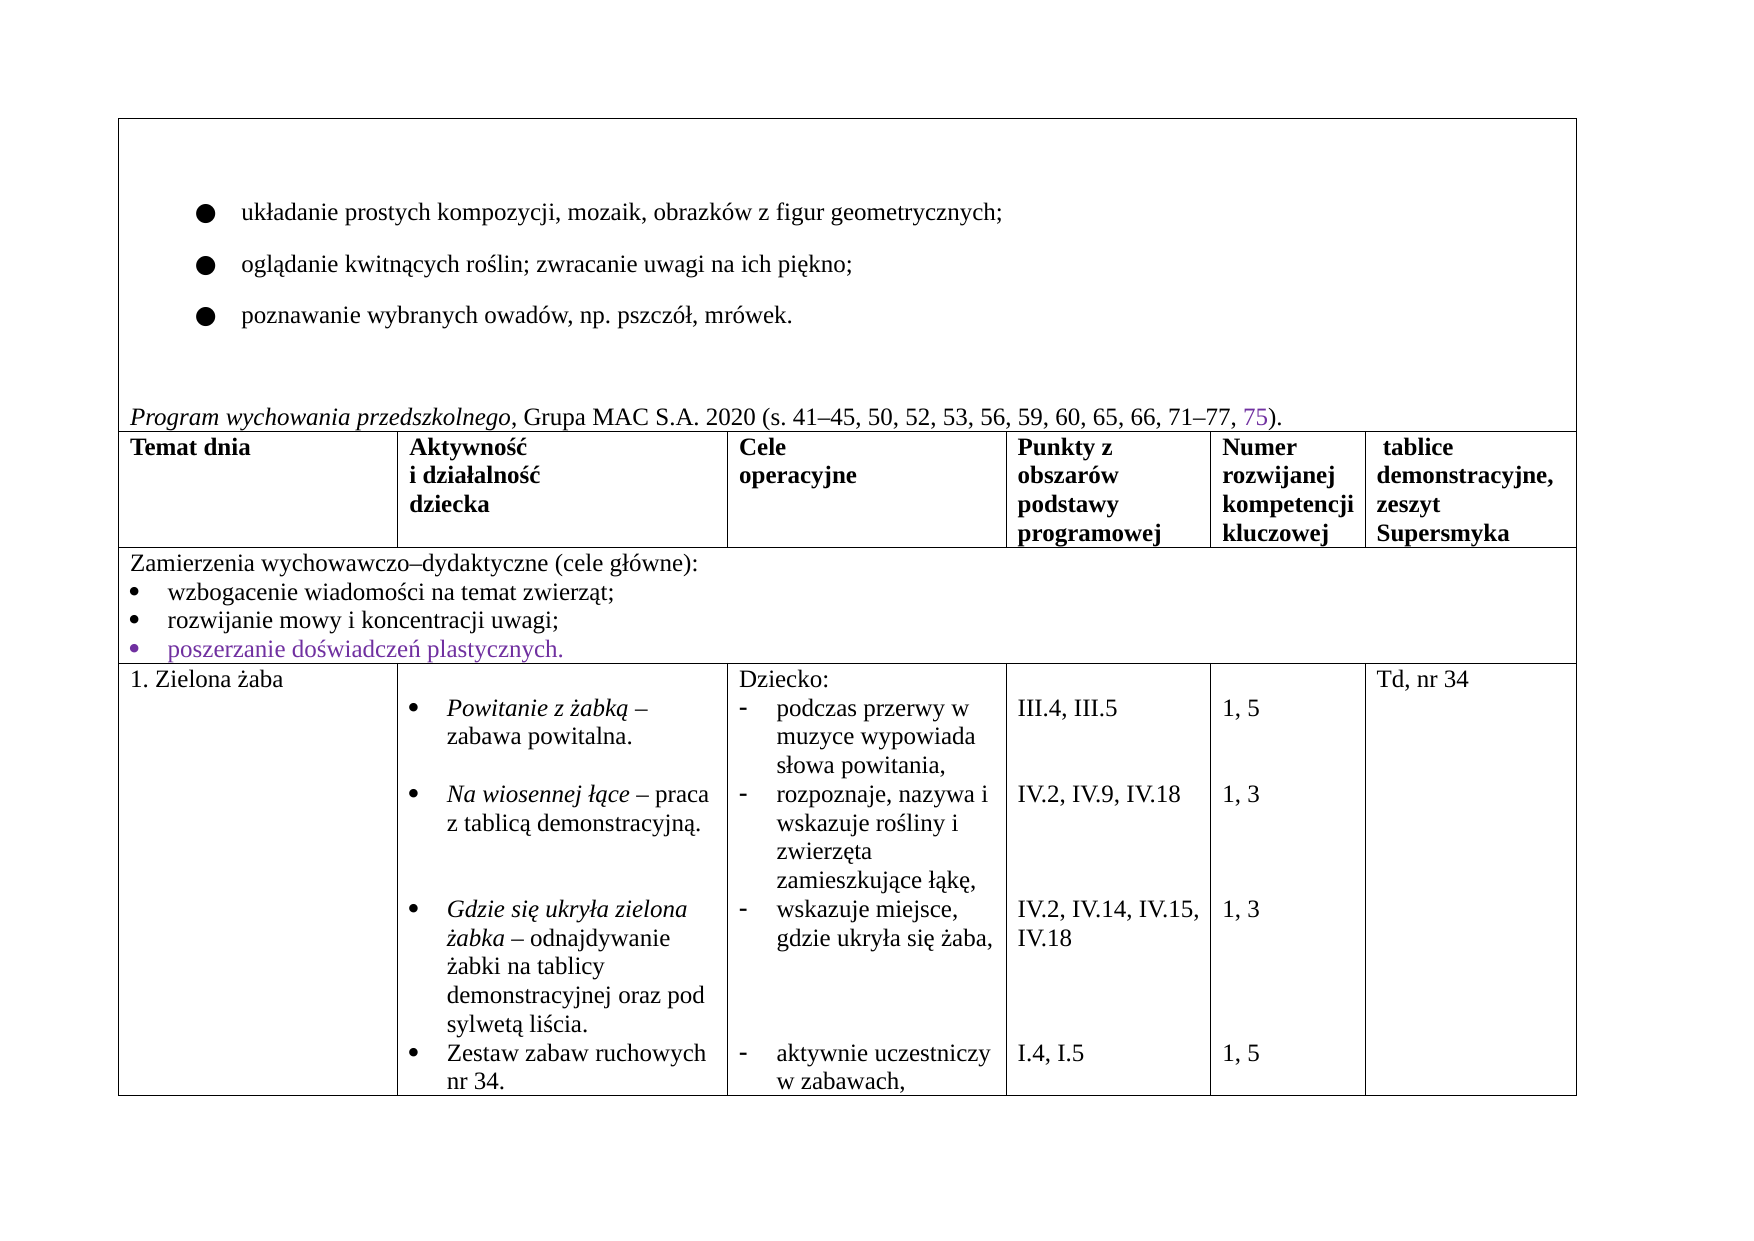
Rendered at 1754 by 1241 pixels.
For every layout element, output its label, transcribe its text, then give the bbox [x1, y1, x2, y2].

table_cell 1. Zielona żaba [119, 664, 397, 1095]
table_cell tablice demonstracyjne, zeszyt Supersmyka [1366, 432, 1576, 547]
table_cell Cele operacyjne [728, 432, 1006, 547]
table_cell III.4, III.5 IV.2, IV.9, IV.18 IV.2, IV.14, IV.15, IV.18 I.4, I.5 [1007, 664, 1210, 1095]
table_cell Punkty z obszarów podstawy programowej [1007, 432, 1210, 547]
table_cell Dziecko: podczas przerwy w muzyce wypowiada słowa powitania, rozpoznaje, nazywa i wskazuje rośliny i zwierzęta zamieszkujące łąkę, wskazuje miejsce, gdzie ukryła się żaba, aktywnie uczestniczy w zabawach, wskazuje zwierzęta, które zostały zaproszone na przyjęcie urodzinowe żabki, uważnie słucha czytanego przez N. tekstu, odpowiada na pytania związane z jego treścią, porusza się w sposób charakterystyczny dla zwierzęcia znajdującego się na zdjęciu, podejmuje swobodne zabawy, maluje łąkę za pomocą techniki malowania tiulem, obserwuje kwiaty przez lupy i szkła powiększające, uważnie słucha piosenki, na odpowiednie hasło wykonuje ustalone zadania, skacze po sali jak żabka, wykonuje określone ruchy lub powtarza dźwięki, uczestniczy w zabawie. [728, 664, 1006, 1095]
table_cell Td, nr 34 [1366, 664, 1576, 1095]
table_cell Powitanie z żabką – zabawa powitalna. Na wiosennej łące – praca z tablicą demonstracyjną. Gdzie się ukryła zielona żabka – odnajdywanie żabki na tablicy demonstracyjnej oraz pod sylwetą liścia. Zestaw zabaw ruchowych nr 34. Urodziny żabki – słuchanie opowiadania Moniki Czoik-Nowickiej Urodzinowy strój żabki. Na łące – zabawa ruchowa. Zabawy dowolne w kącikach zainteresowań. Zielona żabka na wiosennej łące – malowanie tiulem. Zabawy na świeżym powietrzu: spacer na łąkę w okolice przedszkola; Motyle i biedronki – zabawa orientacyjno-porządkowa. Kto mieszka na łące – zapoznanie z piosenką tygodnia. Mieszkańcy łąki – reagowanie na ustalone sygnały. Jeże i żabki – zabawa z elementami skoku i podskoku. Wiosenne zabawy żabek – zabawa z elementem ćwiczeń ortofonicznych. Urodziny żabki – zabawa tematyczna w kąciku lalek. [398, 664, 727, 1095]
table_cell Zamierzenia wychowawczo–dydaktyczne (cele główne): wzbogacenie wiadomości na temat zwierząt; rozwijanie mowy i koncentracji uwagi; poszerzanie doświadczeń plastycznych. [119, 548, 1576, 663]
table_cell Aktywność i działalność dziecka [398, 432, 727, 547]
table_cell Numer rozwijanej kompetencji kluczowej [1211, 432, 1365, 547]
table_cell Temat dnia [119, 432, 397, 547]
table_cell Treści programowe: Fizyczny obszar rozwoju dziecka Społeczna aktywność dziecka: zakładanie ubrań, butów; korzystanie z własnych zmysłów: rozpoznawanie smaku, zapachu, słyszanych dźwięków, rozpoznawanie za pomocą wzroku, dotyku; korzystanie z toalety; spożywanie posiłków – prawidłowe posługiwanie się łyżką, widelcem; odkładanie prac na półki indywidualne; udział w porządkowaniu sali po skończonej zabawie. Językowa aktywność dziecka: rozwijanie sprawności całego ciała (w toku wykonywania czynności samoobsługowych, zabaw ruchowych); nabywanie sprawności manualnej (poprzez wykonywanie czynności wymagających zaangażowania mięśni dłoni, np. lepienie prostych kształtów z plasteliny, zgniatanie i zaginanie papieru); nabywanie koordynacji ruchowej. Artystyczna aktywność dziecka: uczestniczenie w zabawach rytmicznych i ruchowych; reagowanie na zmiany tempa i dynamiki utworu o dużym zróżnicowaniu; rytmiczne poruszanie się przy muzyce. Ruchowa i zdrowotna aktywność dziecka: uczestniczenie w zabawach ruchowych: kształtujących postawę, orientacyjno-porządkowych, bieżnych, z elementami czworakowania, z elementami skoku, podskoku, z elementami toczenia, z elementami rzutu, chwytu, równoważnych, organizowanych metodą opowieści ruchowych, ze śpiewem; ubieranie się odpowiednio do warunków atmosferycznych występujących w danej porze roku; przebywanie na świeżym powietrzu – uczestniczenie w spacerach, zabawach; naśladowanie ruchów wykonywanych przez nauczyciela, odtwarzanie ruchem całego ciała sposobów poruszania się zwierząt. Emocjonalny obszar rozwoju dziecka Społeczna aktywność dziecka: dzielenie się swoimi przeżyciami; dzielenie się zabawkami z innymi dziećmi. Społeczny obszar rozwoju dziecka Społeczna aktywność dziecka: nieprzeszkadzanie innym dzieciom w zabawie; uczestniczenie we wspólnych zabawach; dzielenie się swoimi przeżyciami; odpowiadanie na pytania. Poznawczy obszar rozwoju dziecka Społeczna aktywność dziecka: spacerowanie w pobliżu przedszkola. Językowa aktywność dziecka: maszerowanie w rytmie muzyki lub w rytmie wystukiwanym na bębenku; różnicowanie głosów zwierząt, pojazdów, naśladowanie ich; wypowiadanie się na temat obrazka, ilustracji, wysłuchanego tekstu; uważne słuchanie rozmówcy; słuchanie wierszy, opowiadań, odpowiadanie na pytania dotyczące utworu literackiego; wypowiadanie się prostymi zdaniami; powtarzanie krótkich rymowanek; rytmiczne powtarzanie tekstów rymowanek, krótkich wierszy. Artystyczna aktywność dziecka: słuchanie piosenek w wykonaniu nauczyciela; nauka prostych piosenek fragmentami metodą ze słuchu; śpiewanie piosenek razem z osobą dorosłą; naśladowanie ruchów, gestów, głosów ludzi, zwierząt; uczestniczenie w zabawach rytmicznych, ruchowych; rytmiczne poruszanie się przy muzyce; uczestniczenie w zabawach naśladowczych; dostrzeganie otaczającego nas piękna; rysowanie, malowanie farbami plakatowymi, lepienie z gliny, masy solnej; nazywanie barw podstawowych (czerwona, niebieska, żółta). Aktywność poznawcza: podejmowanie zabaw inicjowanych przez nauczyciela, rozwijających zainteresowania dzieci; rozpoznawanie przedmiotów, roślin, zwierząt za pomocą zmysłów: dotyku, smaku, węchu, wzroku, słuchu; powtarzanie z pamięci wierszy, rymowanek, piosenek w połączeniu z ruchem; liczenie palców, przedmiotów itp.; uczestniczenie w zabawach – rozwiązywanie prostych zagadek; składanie pociętych obrazków w całość według podanego wzoru; układanie prostych kompozycji, mozaik, obrazków z figur geometrycznych; oglądanie kwitnących roślin; zwracanie uwagi na ich piękno; poznawanie wybranych owadów, np. pszczół, mrówek. Program wychowania przedszkolnego, Grupa MAC S.A. 2020 (s. 41–45, 50, 52, 53, 56, 59, 60, 65, 66, 71–77, 75). [119, 119, 1576, 431]
table_cell 1, 5 1, 3 1, 3 1, 5 [1211, 664, 1365, 1095]
